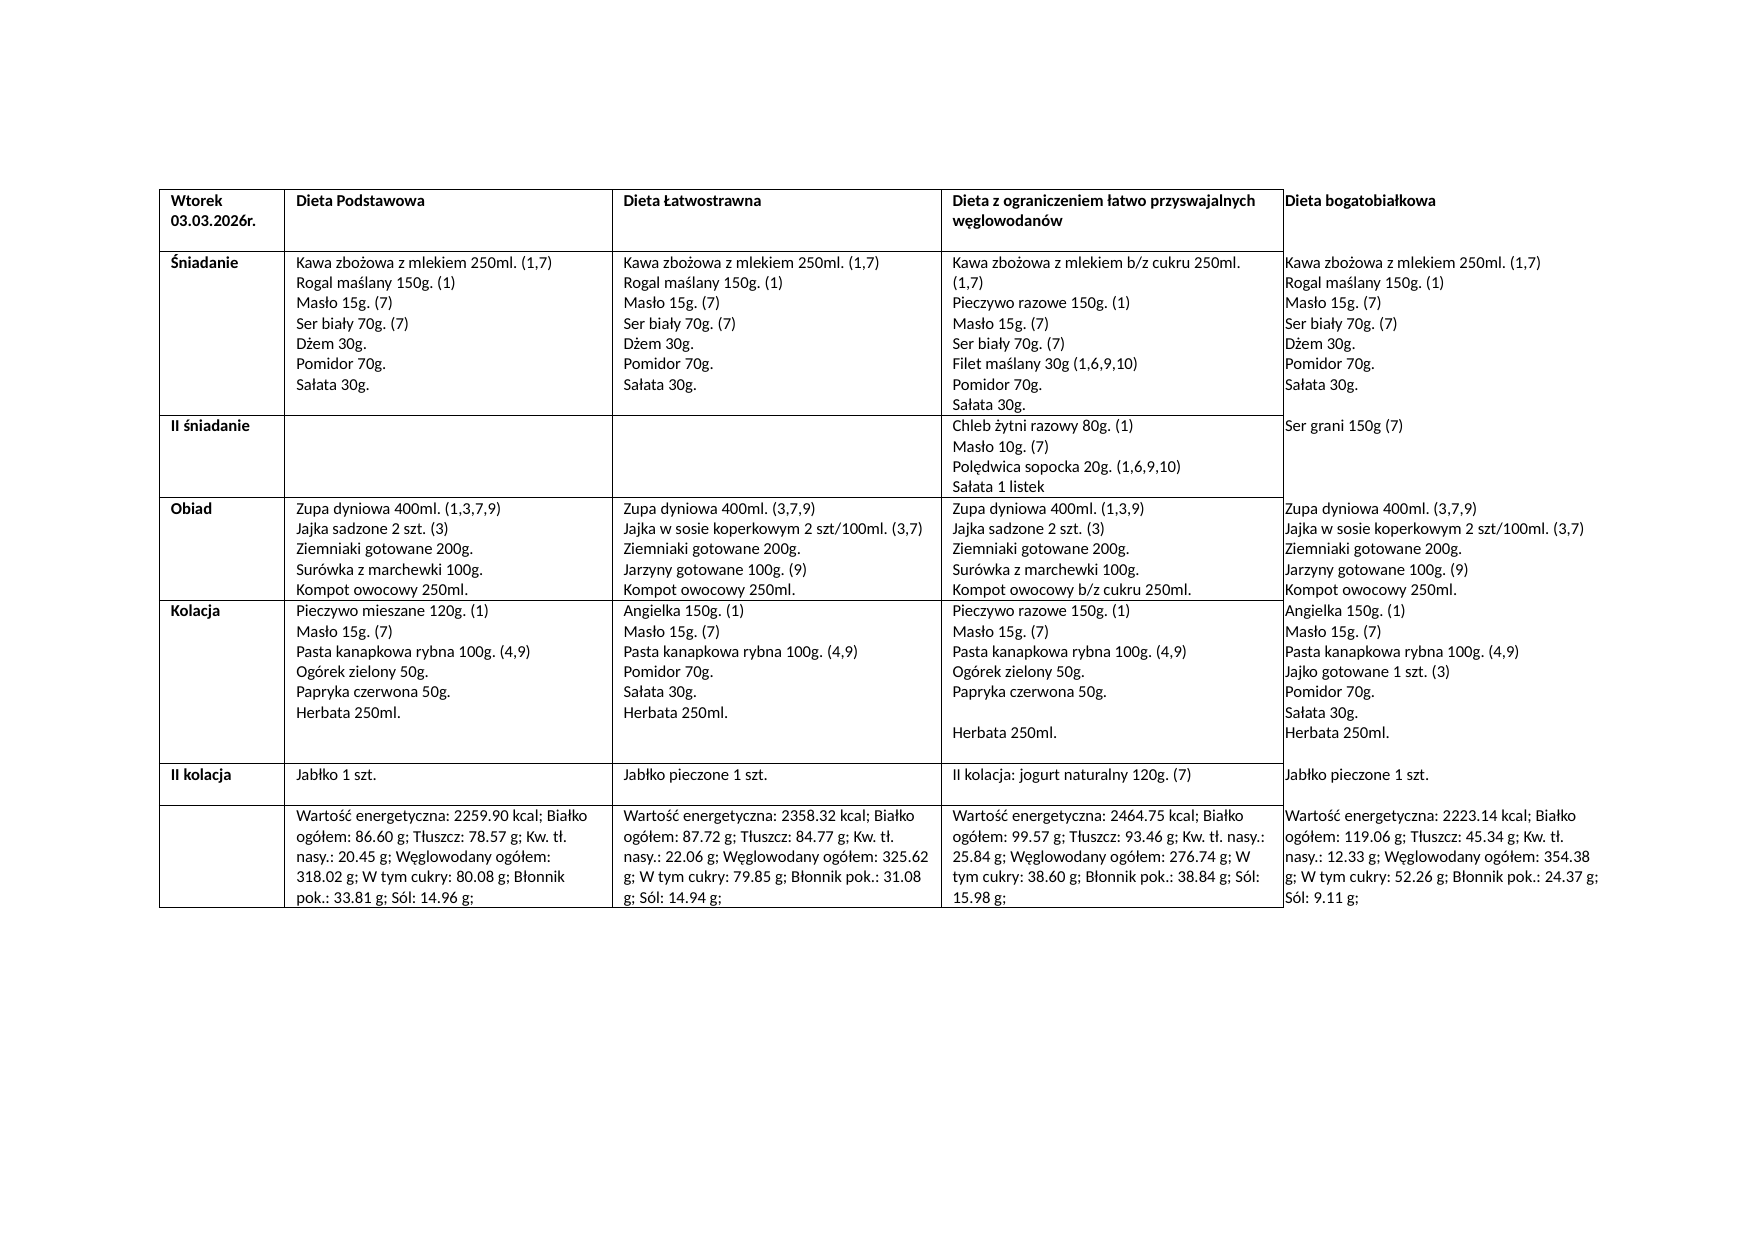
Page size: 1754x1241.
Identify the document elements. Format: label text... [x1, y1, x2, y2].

table_header Dieta Łatwostrawna [613, 190, 941, 251]
table_cell Jabłko pieczone 1 szt. [1284, 763, 1606, 805]
table_cell Kawa zbożowa z mlekiem 250ml. (1,7) Rogal maślany 150g. (1) Masło 15g. (7) Ser biały 70g. (7) Dżem 30g. Pomidor 70g. Sałata 30g. [1284, 251, 1606, 414]
table_cell Wartość energetyczna: 2358.32 kcal; Białko ogółem: 87.72 g; Tłuszcz: 84.77 g; Kw. tł. nasy.: 22.06 g; Węglowodany ogółem: 325.62 g; W tym cukry: 79.85 g; Błonnik pok.: 31.08 g; Sól: 14.94 g; [613, 806, 941, 907]
table_cell Angielka 150g. (1) Masło 15g. (7) Pasta kanapkowa rybna 100g. (4,9) Pomidor 70g. Sałata 30g. Herbata 250ml. [613, 601, 941, 763]
table_cell Wartość energetyczna: 2464.75 kcal; Białko ogółem: 99.57 g; Tłuszcz: 93.46 g; Kw. tł. nasy.: 25.84 g; Węglowodany ogółem: 276.74 g; W tym cukry: 38.60 g; Błonnik pok.: 38.84 g; Sól: 15.98 g; [942, 806, 1283, 907]
table_cell Kawa zbożowa z mlekiem 250ml. (1,7) Rogal maślany 150g. (1) Masło 15g. (7) Ser biały 70g. (7) Dżem 30g. Pomidor 70g. Sałata 30g. [613, 252, 941, 414]
table_cell Jabłko pieczone 1 szt. [613, 764, 941, 805]
table_cell Zupa dyniowa 400ml. (1,3,9) Jajka sadzone 2 szt. (3) Ziemniaki gotowane 200g. Surówka z marchewki 100g. Kompot owocowy b/z cukru 250ml. [942, 498, 1283, 599]
table_cell II kolacja: jogurt naturalny 120g. (7) [942, 764, 1283, 805]
table_cell Pieczywo razowe 150g. (1) Masło 15g. (7) Pasta kanapkowa rybna 100g. (4,9) Ogórek zielony 50g. Papryka czerwona 50g. Herbata 250ml. [942, 601, 1283, 763]
table_cell Śniadanie [160, 252, 284, 414]
table_cell Jabłko 1 szt. [285, 764, 612, 805]
table_header Dieta z ograniczeniem łatwo przyswajalnych węglowodanów [942, 190, 1283, 251]
table_header Dieta Podstawowa [285, 190, 612, 251]
table_cell Kolacja [160, 601, 284, 763]
table_header Wtorek 03.03.2026r. [160, 190, 284, 251]
table_cell Chleb żytni razowy 80g. (1) Masło 10g. (7) Polędwica sopocka 20g. (1,6,9,10) Sałata 1 listek [942, 416, 1283, 497]
table_cell Obiad [160, 498, 284, 599]
table_cell [613, 416, 941, 497]
table_cell Wartość energetyczna: 2259.90 kcal; Białko ogółem: 86.60 g; Tłuszcz: 78.57 g; Kw. tł. nasy.: 20.45 g; Węglowodany ogółem: 318.02 g; W tym cukry: 80.08 g; Błonnik pok.: 33.81 g; Sól: 14.96 g; [285, 806, 612, 907]
table_cell Zupa dyniowa 400ml. (3,7,9) Jajka w sosie koperkowym 2 szt/100ml. (3,7) Ziemniaki gotowane 200g. Jarzyny gotowane 100g. (9) Kompot owocowy 250ml. [613, 498, 941, 599]
table_cell Zupa dyniowa 400ml. (1,3,7,9) Jajka sadzone 2 szt. (3) Ziemniaki gotowane 200g. Surówka z marchewki 100g. Kompot owocowy 250ml. [285, 498, 612, 599]
table_cell Zupa dyniowa 400ml. (3,7,9) Jajka w sosie koperkowym 2 szt/100ml. (3,7) Ziemniaki gotowane 200g. Jarzyny gotowane 100g. (9) Kompot owocowy 250ml. [1284, 497, 1606, 599]
table_cell [160, 806, 284, 907]
table_cell II śniadanie [160, 416, 284, 497]
table_cell Pieczywo mieszane 120g. (1) Masło 15g. (7) Pasta kanapkowa rybna 100g. (4,9) Ogórek zielony 50g. Papryka czerwona 50g. Herbata 250ml. [285, 601, 612, 763]
table_header Dieta bogatobiałkowa [1284, 189, 1606, 251]
table_cell [285, 416, 612, 497]
table_cell Ser grani 150g (7) [1284, 415, 1606, 497]
table_cell II kolacja [160, 764, 284, 805]
table_cell Kawa zbożowa z mlekiem 250ml. (1,7) Rogal maślany 150g. (1) Masło 15g. (7) Ser biały 70g. (7) Dżem 30g. Pomidor 70g. Sałata 30g. [285, 252, 612, 414]
table_cell Angielka 150g. (1) Masło 15g. (7) Pasta kanapkowa rybna 100g. (4,9) Jajko gotowane 1 szt. (3) Pomidor 70g. Sałata 30g. Herbata 250ml. [1284, 600, 1606, 763]
table_cell Wartość energetyczna: 2223.14 kcal; Białko ogółem: 119.06 g; Tłuszcz: 45.34 g; Kw. tł. nasy.: 12.33 g; Węglowodany ogółem: 354.38 g; W tym cukry: 52.26 g; Błonnik pok.: 24.37 g; Sól: 9.11 g; [1284, 805, 1606, 907]
table_cell Kawa zbożowa z mlekiem b/z cukru 250ml. (1,7) Pieczywo razowe 150g. (1) Masło 15g. (7) Ser biały 70g. (7) Filet maślany 30g (1,6,9,10) Pomidor 70g. Sałata 30g. [942, 252, 1283, 414]
